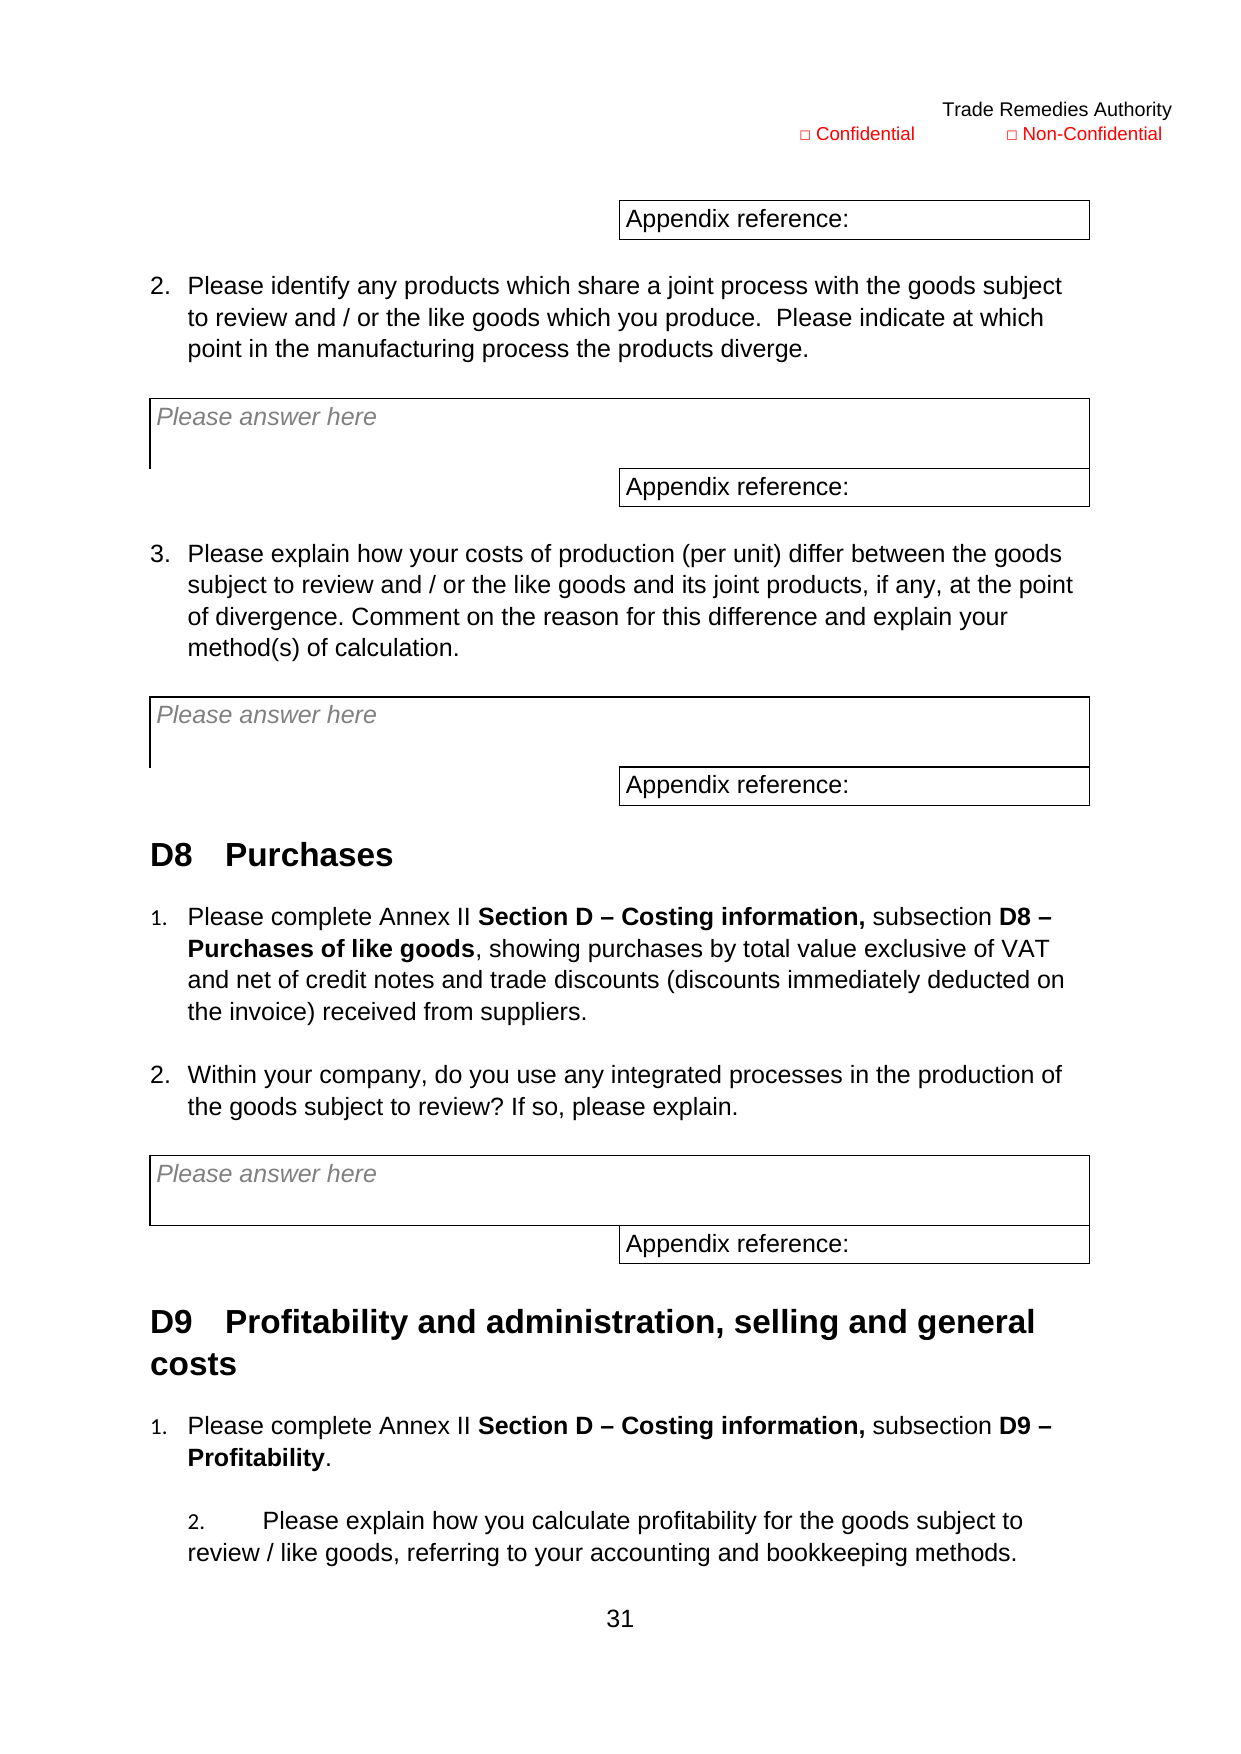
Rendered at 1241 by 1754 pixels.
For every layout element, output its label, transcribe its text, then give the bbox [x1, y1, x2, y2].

table_cell Appendix reference: [620, 469, 1089, 506]
list Please complete Annex II Section D – Costing information, subsection D8 – Purchases of like goods, showing purchases by total value exclusive of VAT and net of credit notes and trade discounts (discounts immediately deducted on the invoice) received from suppliers. [150, 902, 1090, 1026]
table_cell [150, 768, 619, 805]
subtitle D9 Profitability and administration, selling and general costs [150, 1302, 1090, 1382]
table_header Please answer here [151, 1156, 1089, 1225]
list Please explain how you calculate profitability for the goods subject to review / like goods, referring to your accounting and bookkeeping methods. Attach a breakdown to show how you have calculated the figures in D9 – Profitability. [187, 1506, 1090, 1567]
list Please identify any products which share a joint process with the goods subject to review and / or the like goods which you produce. Please indicate at which point in the manufacturing process the products diverge. [150, 271, 1090, 363]
table_cell Appendix reference: [620, 768, 1089, 805]
table_cell Appendix reference: [620, 1226, 1089, 1263]
table_header Please answer here [151, 698, 1089, 766]
table_cell Appendix reference: [620, 201, 1089, 239]
table_header Please answer here [151, 399, 1089, 467]
list Please complete Annex II Section D – Costing information, subsection D9 – Profitability. [150, 1411, 1090, 1472]
table_cell [150, 469, 619, 506]
list Please explain how your costs of production (per unit) differ between the goods subject to review and / or the like goods and its joint products, if any, at the point of divergence. Comment on the reason for this difference and explain your method(s) of calculation. [150, 538, 1090, 662]
table_cell [150, 1263, 619, 1302]
table_cell [150, 201, 619, 239]
table_cell [150, 1226, 619, 1263]
subtitle D8 Purchases [150, 835, 1090, 873]
table_cell [620, 1264, 1089, 1302]
list Within your company, do you use any integrated processes in the production of the goods subject to review? If so, please explain. [150, 1060, 1090, 1121]
